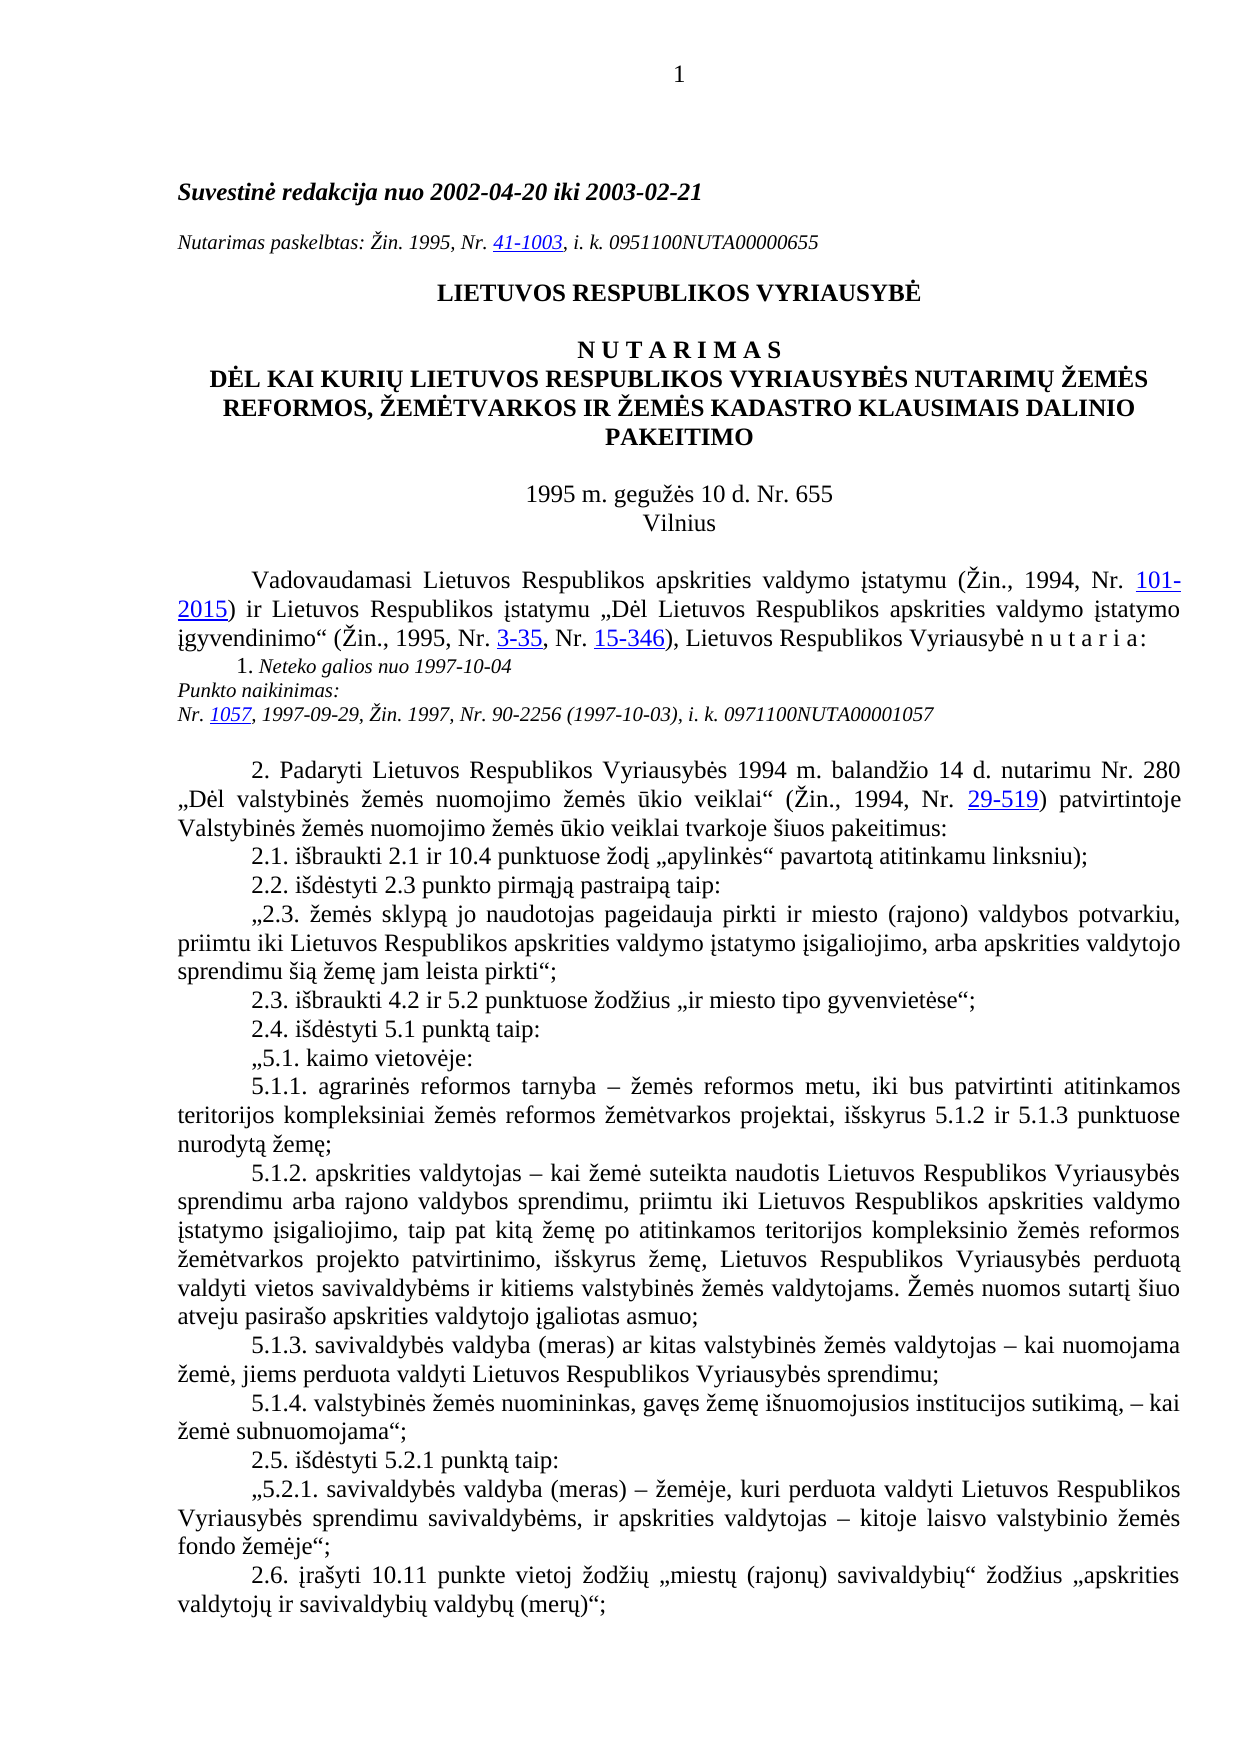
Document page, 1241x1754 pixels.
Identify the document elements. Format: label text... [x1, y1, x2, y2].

text 2.5. išdėstyti 5.2.1 punktą taip: [177, 1445, 1181, 1474]
text 2.3. išbraukti 4.2 ir 5.2 punktuose žodžius „ir miesto tipo gyvenvietėse“; [177, 985, 1181, 1014]
text 2.1. išbraukti 2.1 ir 10.4 punktuose žodį „apylinkės“ pavartotą atitinkamu linksniu); [177, 841, 1181, 870]
text Vadovaudamasi Lietuvos Respublikos apskrities valdymo įstatymu (Žin., 1994, Nr. 101-2015) ir Lietuvos Respublikos įstatymu „Dėl Lietuvos Respublikos apskrities valdymo įstatymo įgyvendinimo“ (Žin., 1995, Nr. 3-35, Nr. 15-346), Lietuvos Respublikos Vyriausybė nutaria: [177, 566, 1181, 652]
text 2.2. išdėstyti 2.3 punkto pirmąją pastraipą taip: [177, 870, 1181, 899]
text N U T A R I M A S [177, 336, 1181, 364]
text „5.1. kaimo vietovėje: [177, 1043, 1181, 1071]
text 1. Neteko galios nuo 1997-10-04 [177, 652, 1181, 678]
text 1995 m. gegužės 10 d. Nr. 655 [177, 479, 1181, 508]
text „5.2.1. savivaldybės valdyba (meras) – žemėje, kuri perduota valdyti Lietuvos Respublikos Vyriausybės sprendimu savivaldybėms, ir apskrities valdytojas – kitoje laisvo valstybinio žemės fondo žemėje“; [177, 1474, 1181, 1560]
text Nr. 1057, 1997-09-29, Žin. 1997, Nr. 90-2256 (1997-10-03), i. k. 0971100NUTA00001057 [177, 702, 1181, 726]
text Suvestinė redakcija nuo 2002-04-20 iki 2003-02-21 [177, 177, 1181, 206]
text DĖL KAI KURIŲ LIETUVOS RESPUBLIKOS VYRIAUSYBĖS NUTARIMŲ ŽEMĖS REFORMOS, ŽEMĖTVARKOS IR ŽEMĖS KADASTRO KLAUSIMAIS DALINIO PAKEITIMO [177, 364, 1181, 451]
text Punkto naikinimas: [177, 678, 1181, 702]
text LIETUVOS RESPUBLIKOS VYRIAUSYBĖ [177, 278, 1181, 307]
text 2.4. išdėstyti 5.1 punktą taip: [177, 1014, 1181, 1043]
text 5.1.4. valstybinės žemės nuomininkas, gavęs žemę išnuomojusios institucijos sutikimą, – kai žemė subnuomojama“; [177, 1388, 1181, 1445]
text „2.3. žemės sklypą jo naudotojas pageidauja pirkti ir miesto (rajono) valdybos potvarkiu, priimtu iki Lietuvos Respublikos apskrities valdymo įstatymo įsigaliojimo, arba apskrities valdytojo sprendimu šią žemę jam leista pirkti“; [177, 899, 1181, 985]
text Nutarimas paskelbtas: Žin. 1995, Nr. 41-1003, i. k. 0951100NUTA00000655 [177, 230, 1181, 254]
text 5.1.3. savivaldybės valdyba (meras) ar kitas valstybinės žemės valdytojas – kai nuomojama žemė, jiems perduota valdyti Lietuvos Respublikos Vyriausybės sprendimu; [177, 1330, 1181, 1388]
text 2.6. įrašyti 10.11 punkte vietoj žodžių „miestų (rajonų) savivaldybių“ žodžius „apskrities valdytojų ir savivaldybių valdybų (merų)“; [177, 1560, 1181, 1618]
text 2. Padaryti Lietuvos Respublikos Vyriausybės 1994 m. balandžio 14 d. nutarimu Nr. 280 „Dėl valstybinės žemės nuomojimo žemės ūkio veiklai“ (Žin., 1994, Nr. 29-519) patvirtintoje Valstybinės žemės nuomojimo žemės ūkio veiklai tvarkoje šiuos pakeitimus: [177, 755, 1181, 841]
text 5.1.2. apskrities valdytojas – kai žemė suteikta naudotis Lietuvos Respublikos Vyriausybės sprendimu arba rajono valdybos sprendimu, priimtu iki Lietuvos Respublikos apskrities valdymo įstatymo įsigaliojimo, taip pat kitą žemę po atitinkamos teritorijos kompleksinio žemės reformos žemėtvarkos projekto patvirtinimo, išskyrus žemę, Lietuvos Respublikos Vyriausybės perduotą valdyti vietos savivaldybėms ir kitiems valstybinės žemės valdytojams. Žemės nuomos sutartį šiuo atveju pasirašo apskrities valdytojo įgaliotas asmuo; [177, 1158, 1181, 1330]
text Vilnius [177, 508, 1181, 537]
text 5.1.1. agrarinės reformos tarnyba – žemės reformos metu, iki bus patvirtinti atitinkamos teritorijos kompleksiniai žemės reformos žemėtvarkos projektai, išskyrus 5.1.2 ir 5.1.3 punktuose nurodytą žemę; [177, 1071, 1181, 1158]
